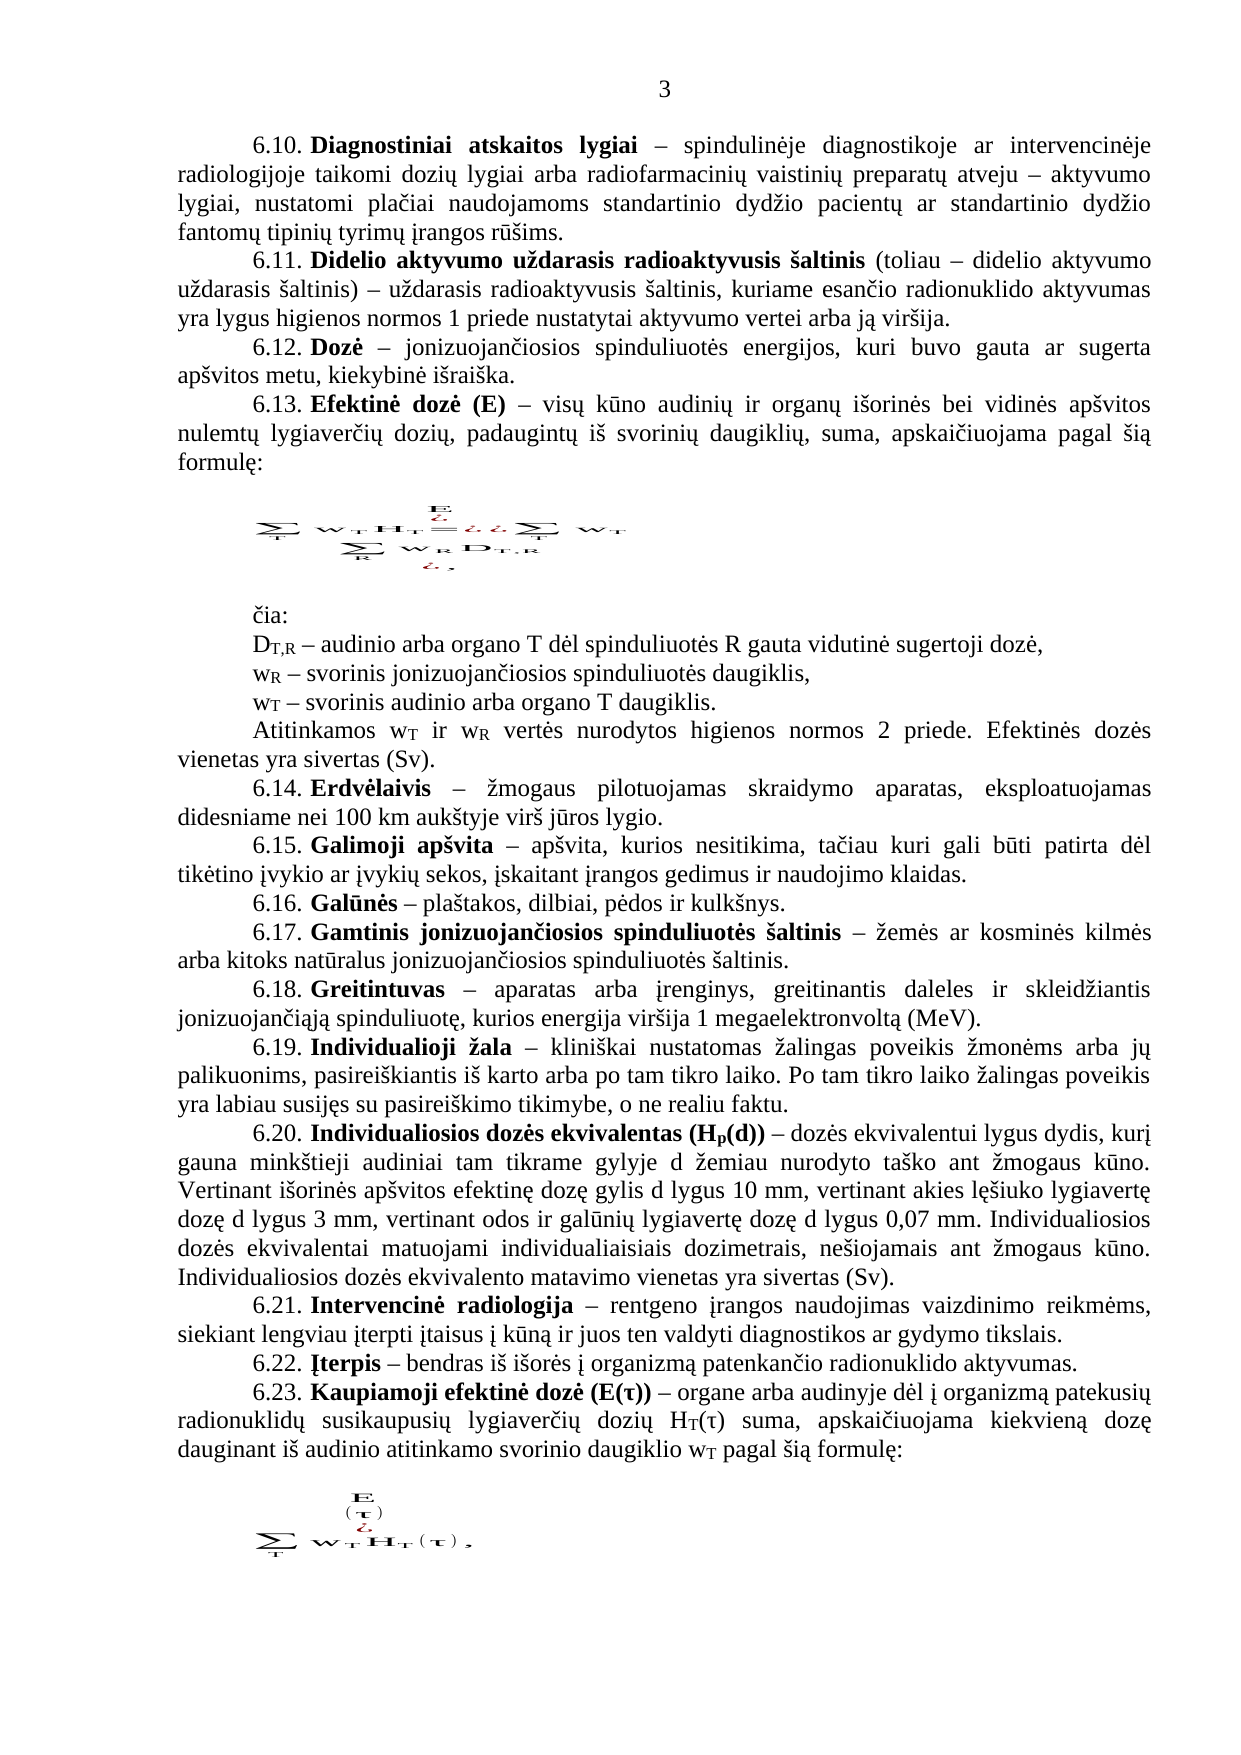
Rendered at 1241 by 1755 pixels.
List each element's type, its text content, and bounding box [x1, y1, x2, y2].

text 6.21. Intervencinė radiologija – rentgeno įrangos naudojimas vaizdinimo reikmėms, siekiant lengviau įterpti įtaisus į kūną ir juos ten valdyti diagnostikos ar gydymo tikslais. [177, 1290, 1152, 1348]
text 6.20. Individualiosios dozės ekvivalentas (Hp(d)) – dozės ekvivalentui lygus dydis, kurį gauna minkštieji audiniai tam tikrame gylyje d žemiau nurodyto taško ant žmogaus kūno. Vertinant išorinės apšvitos efektinę dozę gylis d lygus 10 mm, vertinant akies lęšiuko lygiavertę dozę d lygus 3 mm, vertinant odos ir galūnių lygiavertę dozę d lygus 0,07 mm. Individualiosios dozės ekvivalentai matuojami individualiaisiais dozimetrais, nešiojamais ant žmogaus kūno. Individualiosios dozės ekvivalento matavimo vienetas yra sivertas (Sv). [177, 1118, 1152, 1290]
text 6.15. Galimoji apšvita – apšvita, kurios nesitikima, tačiau kuri gali būti patirta dėl tikėtino įvykio ar įvykių sekos, įskaitant įrangos gedimus ir naudojimo klaidas. [177, 830, 1152, 888]
text 6.10. Diagnostiniai atskaitos lygiai – spindulinėje diagnostikoje ar intervencinėje radiologijoje taikomi dozių lygiai arba radiofarmacinių vaistinių preparatų atveju – aktyvumo lygiai, nustatomi plačiai naudojamoms standartinio dydžio pacientų ar standartinio dydžio fantomų tipinių tyrimų įrangos rūšims. [177, 131, 1152, 246]
text 6.16. Galūnės – plaštakos, dilbiai, pėdos ir kulkšnys. [177, 888, 1152, 917]
text 6.23. Kaupiamoji efektinė dozė (E(τ)) – organe arba audinyje dėl į organizmą patekusių radionuklidų susikaupusių lygiaverčių dozių HT(τ) suma, apskaičiuojama kiekvieną dozę dauginant iš audinio atitinkamo svorinio daugiklio wT pagal šią formulę: [177, 1377, 1152, 1463]
text wR – svorinis jonizuojančiosios spinduliuotės daugiklis, [252, 658, 1152, 687]
text 6.11. Didelio aktyvumo uždarasis radioaktyvusis šaltinis (toliau – didelio aktyvumo uždarasis šaltinis) – uždarasis radioaktyvusis šaltinis, kuriame esančio radionuklido aktyvumas yra lygus higienos normos 1 priede nustatytai aktyvumo vertei arba ją viršija. [177, 246, 1152, 332]
text čia: [252, 600, 1152, 629]
text Atitinkamos wT ir wR vertės nurodytos higienos normos 2 priede. Efektinės dozės vienetas yra sivertas (Sv). [177, 715, 1152, 773]
text wT – svorinis audinio arba organo T daugiklis. [252, 687, 1152, 715]
text DT,R – audinio arba organo T dėl spinduliuotės R gauta vidutinė sugertoji dozė, [252, 629, 1152, 658]
text 6.17. Gamtinis jonizuojančiosios spinduliuotės šaltinis – žemės ar kosminės kilmės arba kitoks natūralus jonizuojančiosios spinduliuotės šaltinis. [177, 917, 1152, 974]
text 6.22. Įterpis – bendras iš išorės į organizmą patenkančio radionuklido aktyvumas. [177, 1348, 1152, 1377]
text 6.18. Greitintuvas – aparatas arba įrenginys, greitinantis daleles ir skleidžiantis jonizuojančiąją spinduliuotę, kurios energija viršija 1 megaelektronvoltą (MeV). [177, 974, 1152, 1032]
text 6.13. Efektinė dozė (E) – visų kūno audinių ir organų išorinės bei vidinės apšvitos nulemtų lygiaverčių dozių, padaugintų iš svorinių daugiklių, suma, apskaičiuojama pagal šią formulę: [177, 389, 1152, 476]
text 6.19. Individualioji žala – kliniškai nustatomas žalingas poveikis žmonėms arba jų palikuonims, pasireiškiantis iš karto arba po tam tikro laiko. Po tam tikro laiko žalingas poveikis yra labiau susijęs su pasireiškimo tikimybe, o ne realiu faktu. [177, 1032, 1152, 1118]
text 6.12. Dozė – jonizuojančiosios spinduliuotės energijos, kuri buvo gauta ar sugerta apšvitos metu, kiekybinė išraiška. [177, 332, 1152, 389]
text 6.14. Erdvėlaivis – žmogaus pilotuojamas skraidymo aparatas, eksploatuojamas didesniame nei 100 km aukštyje virš jūros lygio. [177, 773, 1152, 830]
